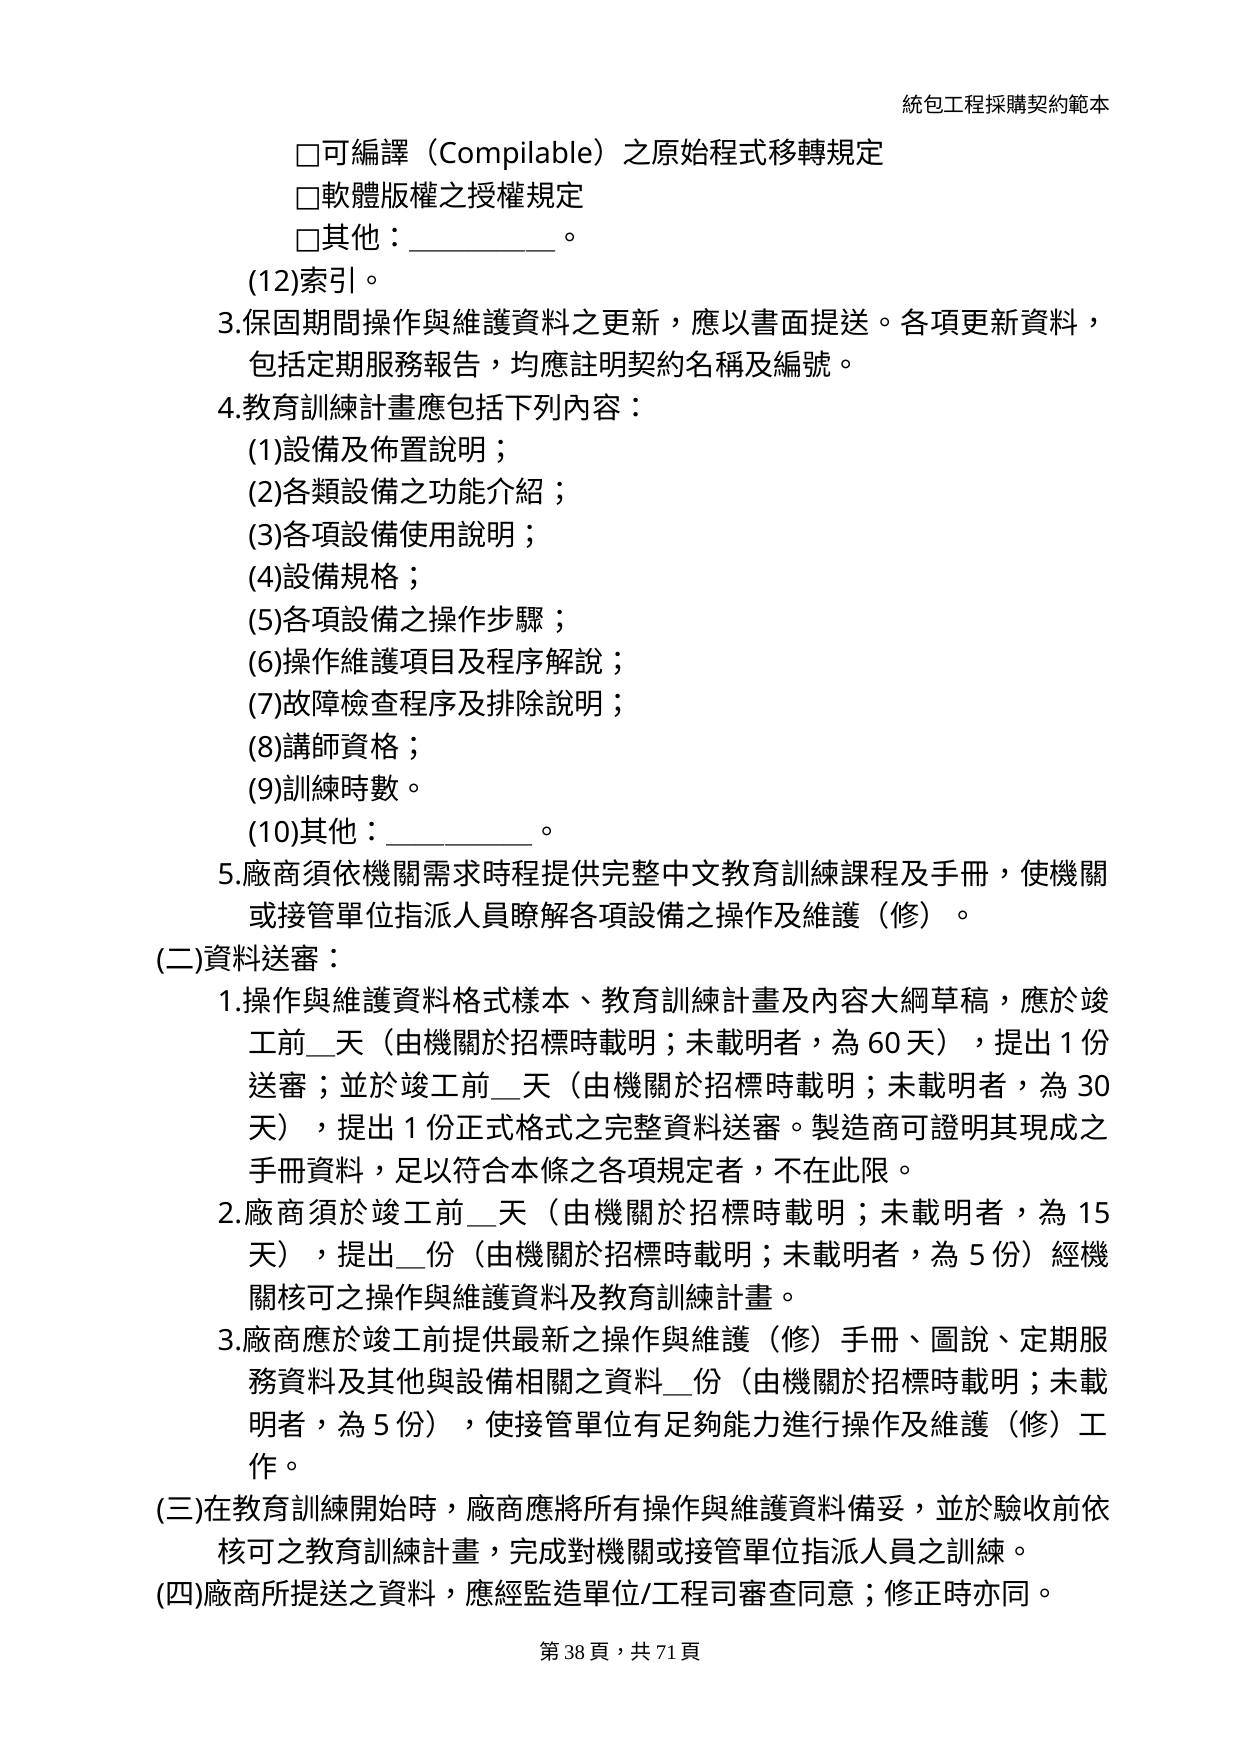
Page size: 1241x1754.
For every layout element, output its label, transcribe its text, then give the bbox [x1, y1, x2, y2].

text (四)廠商所提送之資料，應經監造單位/工程司審查同意；修正時亦同。 [156, 1571, 1110, 1613]
text □其他：＿＿＿＿＿。 [294, 215, 1110, 257]
text 3.廠商應於竣工前提供最新之操作與維護（修）手冊、圖說、定期服務資料及其他與設備相關之資料＿份（由機關於招標時載明；未載明者，為5份），使接管單位有足夠能力進行操作及維護（修）工作。 [217, 1317, 1110, 1486]
text (4)設備規格； [248, 554, 1110, 596]
text (5)各項設備之操作步驟； [248, 596, 1110, 638]
text (2)各類設備之功能介紹； [248, 469, 1110, 511]
text (9)訓練時數。 [248, 766, 1110, 808]
text (8)講師資格； [248, 723, 1110, 766]
text (1)設備及佈置說明； [248, 427, 1110, 469]
text (二)資料送審： [156, 935, 1110, 978]
text (三)在教育訓練開始時，廠商應將所有操作與維護資料備妥，並於驗收前依核可之教育訓練計畫，完成對機關或接管單位指派人員之訓練。 [156, 1486, 1110, 1571]
text □軟體版權之授權規定 [294, 172, 1110, 215]
text 1.操作與維護資料格式樣本、教育訓練計畫及內容大綱草稿，應於竣工前＿天（由機關於招標時載明；未載明者，為60天），提出1份送審；並於竣工前＿天（由機關於招標時載明；未載明者，為30天），提出1份正式格式之完整資料送審。製造商可證明其現成之手冊資料，足以符合本條之各項規定者，不在此限。 [217, 978, 1110, 1189]
text (3)各項設備使用說明； [248, 511, 1110, 554]
text 5.廠商須依機關需求時程提供完整中文教育訓練課程及手冊，使機關或接管單位指派人員瞭解各項設備之操作及維護（修）。 [217, 851, 1110, 935]
text (12)索引。 [248, 257, 1110, 299]
text (10)其他：＿＿＿＿＿。 [248, 808, 1110, 851]
text (6)操作維護項目及程序解說； [248, 638, 1110, 681]
text 4.教育訓練計畫應包括下列內容： [217, 384, 1110, 427]
text □可編譯（Compilable）之原始程式移轉規定 [294, 130, 1110, 172]
text 2.廠商須於竣工前＿天（由機關於招標時載明；未載明者，為15天），提出＿份（由機關於招標時載明；未載明者，為5份）經機關核可之操作與維護資料及教育訓練計畫。 [217, 1189, 1110, 1317]
text 3.保固期間操作與維護資料之更新，應以書面提送。各項更新資料，包括定期服務報告，均應註明契約名稱及編號。 [217, 299, 1110, 384]
text (7)故障檢查程序及排除說明； [248, 681, 1110, 723]
